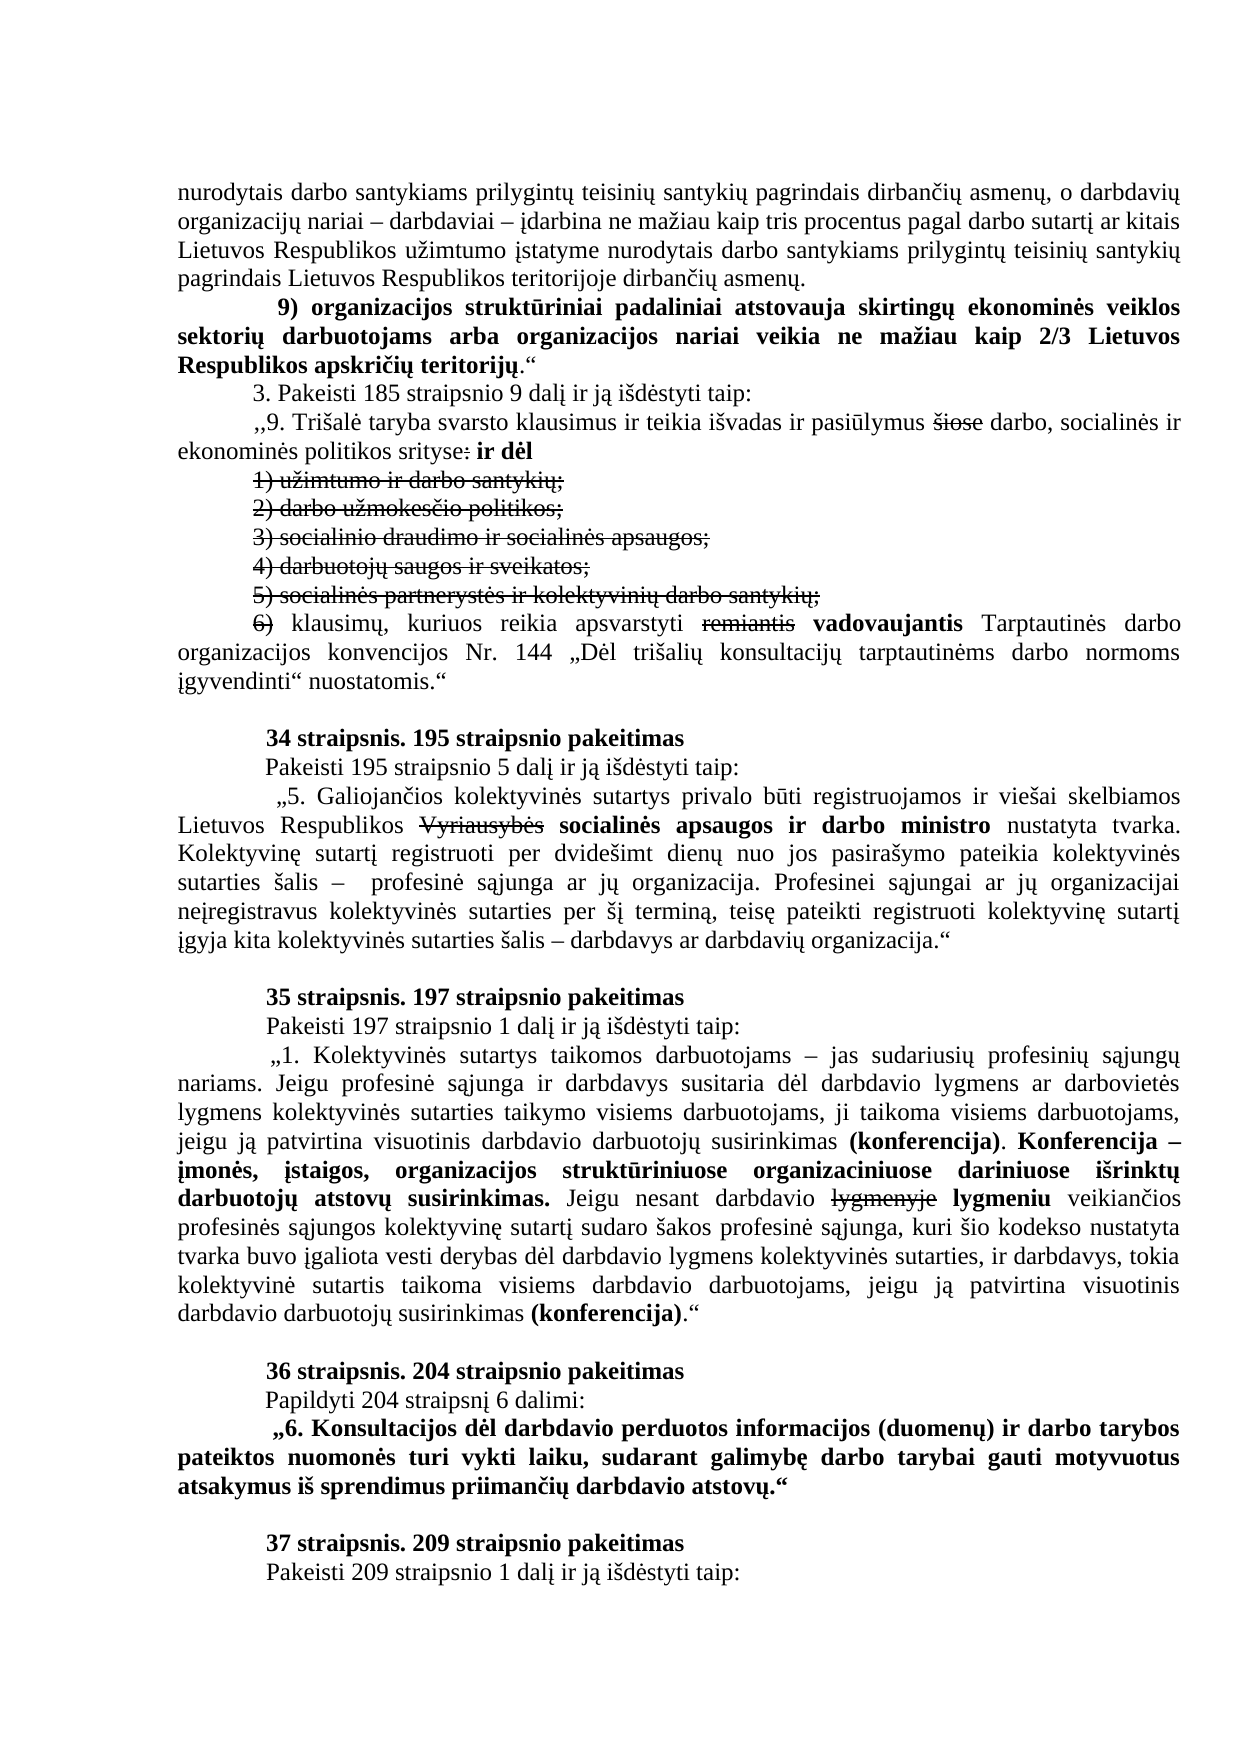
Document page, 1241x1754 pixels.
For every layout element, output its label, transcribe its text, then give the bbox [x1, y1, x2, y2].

text Pakeisti 197 straipsnio 1 dalį ir ją išdėstyti taip: [177, 1011, 1181, 1040]
text Papildyti 204 straipsnį 6 dalimi: [177, 1385, 1181, 1413]
text Pakeisti 195 straipsnio 5 dalį ir ją išdėstyti taip: [177, 752, 1181, 781]
text „6. Konsultacijos dėl darbdavio perduotos informacijos (duomenų) ir darbo tarybos pateiktos nuomonės turi vykti laiku, sudarant galimybę darbo tarybai gauti motyvuotus atsakymus iš sprendimus priimančių darbdavio atstovų.“ [177, 1413, 1181, 1500]
text 3) socialinio draudimo ir socialinės apsaugos; [177, 522, 1181, 551]
text 2) darbo užmokesčio politikos; [177, 493, 1181, 522]
text „5. Galiojančios kolektyvinės sutartys privalo būti registruojamos ir viešai skelbiamos Lietuvos Respublikos Vyriausybės socialinės apsaugos ir darbo ministro nustatyta tvarka. Kolektyvinę sutartį registruoti per dvidešimt dienų nuo jos pasirašymo pateikia kolektyvinės sutarties šalis – profesinė sąjunga ar jų organizacija. Profesinei sąjungai ar jų organizacijai neįregistravus kolektyvinės sutarties per šį terminą, teisę pateikti registruoti kolektyvinę sutartį įgyja kita kolektyvinės sutarties šalis – darbdavys ar darbdavių organizacija.“ [177, 781, 1181, 953]
text „1. Kolektyvinės sutartys taikomos darbuotojams – jas sudariusių profesinių sąjungų nariams. Jeigu profesinė sąjunga ir darbdavys susitaria dėl darbdavio lygmens ar darbovietės lygmens kolektyvinės sutarties taikymo visiems darbuotojams, ji taikoma visiems darbuotojams, jeigu ją patvirtina visuotinis darbdavio darbuotojų susirinkimas (konferencija). Konferencija – įmonės, įstaigos, organizacijos struktūriniuose organizaciniuose dariniuose išrinktų darbuotojų atstovų susirinkimas. Jeigu nesant darbdavio lygmenyje lygmeniu veikiančios profesinės sąjungos kolektyvinę sutartį sudaro šakos profesinė sąjunga, kuri šio kodekso nustatyta tvarka buvo įgaliota vesti derybas dėl darbdavio lygmens kolektyvinės sutarties, ir darbdavys, tokia kolektyvinė sutartis taikoma visiems darbdavio darbuotojams, jeigu ją patvirtina visuotinis darbdavio darbuotojų susirinkimas (konferencija).“ [177, 1040, 1181, 1327]
text Pakeisti 209 straipsnio 1 dalį ir ją išdėstyti taip: [177, 1557, 1181, 1586]
text 6) klausimų, kuriuos reikia apsvarstyti remiantis vadovaujantis Tarptautinės darbo organizacijos konvencijos Nr. 144 „Dėl trišalių konsultacijų tarptautinėms darbo normoms įgyvendinti“ nuostatomis.“ [177, 608, 1181, 695]
text 36 straipsnis. 204 straipsnio pakeitimas [266, 1356, 1181, 1385]
text 9) organizacijos struktūriniai padaliniai atstovauja skirtingų ekonominės veiklos sektorių darbuotojams arba organizacijos nariai veikia ne mažiau kaip 2/3 Lietuvos Respublikos apskričių teritorijų.“ [177, 292, 1181, 378]
text 5) socialinės partnerystės ir kolektyvinių darbo santykių; [177, 580, 1181, 608]
text nurodytais darbo santykiams prilygintų teisinių santykių pagrindais dirbančių asmenų, o darbdavių organizacijų nariai – darbdaviai – įdarbina ne mažiau kaip tris procentus pagal darbo sutartį ar kitais Lietuvos Respublikos užimtumo įstatyme nurodytais darbo santykiams prilygintų teisinių santykių pagrindais Lietuvos Respublikos teritorijoje dirbančių asmenų. [177, 177, 1181, 292]
text 4) darbuotojų saugos ir sveikatos; [177, 551, 1181, 580]
text ,,9. Trišalė taryba svarsto klausimus ir teikia išvadas ir pasiūlymus šiose darbo, socialinės ir ekonominės politikos srityse: ir dėl [177, 407, 1181, 465]
text 3. Pakeisti 185 straipsnio 9 dalį ir ją išdėstyti taip: [177, 378, 1181, 407]
text 37 straipsnis. 209 straipsnio pakeitimas [266, 1528, 1181, 1557]
text 1) užimtumo ir darbo santykių; [177, 465, 1181, 493]
text 34 straipsnis. 195 straipsnio pakeitimas [266, 723, 1181, 752]
text 35 straipsnis. 197 straipsnio pakeitimas [266, 982, 1181, 1011]
